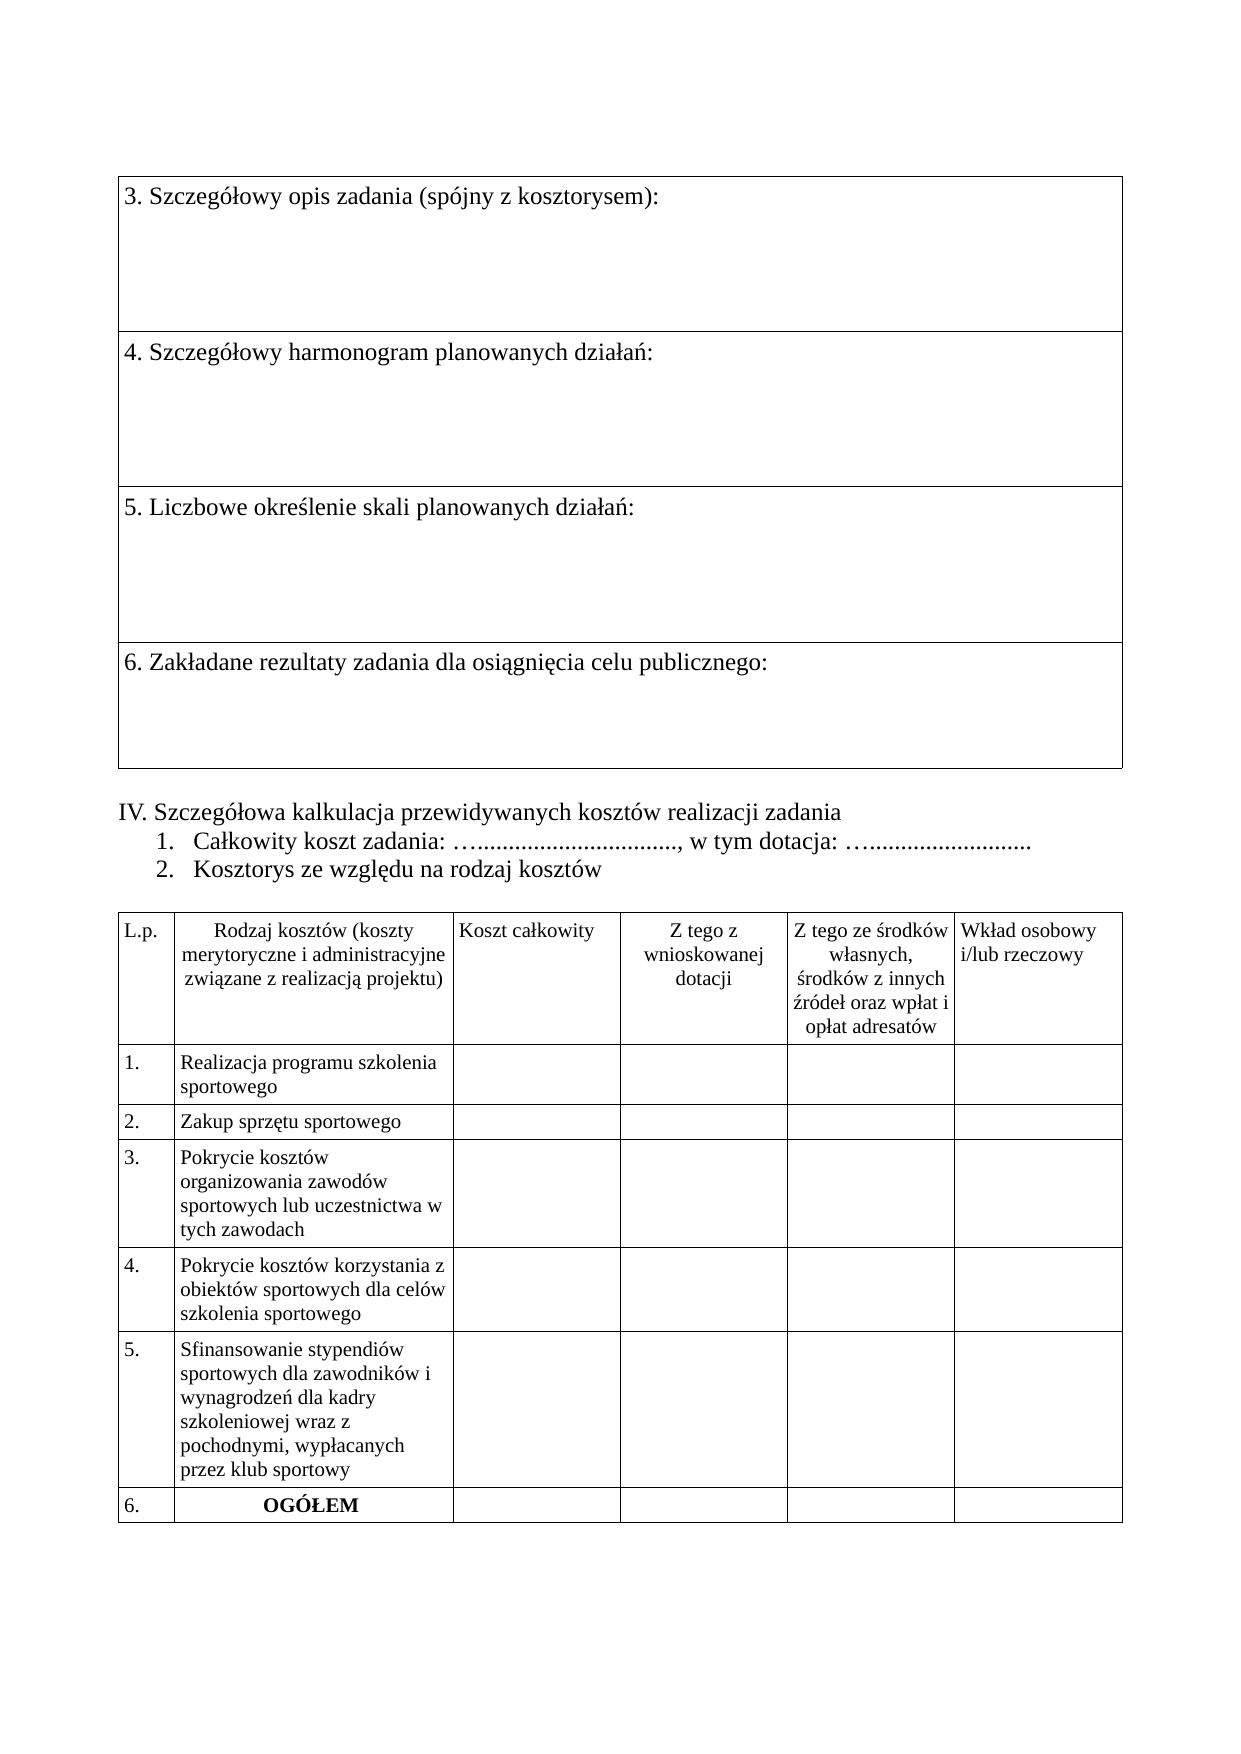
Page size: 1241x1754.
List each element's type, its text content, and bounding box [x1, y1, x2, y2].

table_cell [788, 1140, 954, 1247]
table_cell 1. [119, 1045, 174, 1103]
table_cell [454, 1332, 620, 1487]
table_cell 4. Szczegółowy harmonogram planowanych działań: [119, 332, 1122, 486]
table_cell [788, 1332, 954, 1487]
list Kosztorys ze względu na rodzaj kosztów [156, 854, 1122, 883]
table_cell [621, 1045, 787, 1103]
text IV. Szczegółowa kalkulacja przewidywanych kosztów realizacji zadania [118, 797, 1122, 826]
table_cell [454, 1248, 620, 1331]
table_header L.p. [119, 913, 174, 1044]
table_cell 5. [119, 1332, 174, 1487]
table_cell [454, 1488, 620, 1522]
table_cell 2. [119, 1105, 174, 1139]
table_cell [955, 1248, 1122, 1331]
table_cell [454, 1045, 620, 1103]
table_header Z tego z wnioskowanej dotacji [621, 913, 787, 1044]
table_cell [621, 1488, 787, 1522]
table_cell 3. [119, 1140, 174, 1247]
table_cell [788, 1248, 954, 1331]
table_cell 6. [119, 1488, 174, 1522]
table_header Rodzaj kosztów (koszty merytoryczne i administracyjne związane z realizacją projektu) [175, 913, 453, 1044]
table_cell [788, 1488, 954, 1522]
table_cell [621, 1105, 787, 1139]
table_cell [621, 1140, 787, 1247]
table_cell Realizacja programu szkolenia sportowego [175, 1045, 453, 1103]
table_header Koszt całkowity [454, 913, 620, 1044]
table_header Wkład osobowy i/lub rzeczowy [955, 913, 1122, 1044]
table_cell [621, 1332, 787, 1487]
list Całkowity koszt zadania: …................................, w tym dotacja: ….......................... [156, 826, 1122, 854]
table_cell Pokrycie kosztów korzystania z obiektów sportowych dla celów szkolenia sportowego [175, 1248, 453, 1331]
table_cell [454, 1105, 620, 1139]
table_header Z tego ze środków własnych, środków z innych źródeł oraz wpłat i opłat adresatów [788, 913, 954, 1044]
table_cell [621, 1248, 787, 1331]
table_cell 5. Liczbowe określenie skali planowanych działań: [119, 487, 1122, 642]
table_cell Zakup sprzętu sportowego [175, 1105, 453, 1139]
table_cell [788, 1105, 954, 1139]
table_header 3. Szczegółowy opis zadania (spójny z kosztorysem): [119, 177, 1122, 331]
table_cell 4. [119, 1248, 174, 1331]
table_cell [955, 1045, 1122, 1103]
table_cell [955, 1488, 1122, 1522]
table_cell Sfinansowanie stypendiów sportowych dla zawodników i wynagrodzeń dla kadry szkoleniowej wraz z pochodnymi, wypłacanych przez klub sportowy [175, 1332, 453, 1487]
table_cell [955, 1140, 1122, 1247]
table_cell Pokrycie kosztów organizowania zawodów sportowych lub uczestnictwa w tych zawodach [175, 1140, 453, 1247]
table_cell [955, 1332, 1122, 1487]
table_cell OGÓŁEM [175, 1488, 453, 1522]
table_cell [454, 1140, 620, 1247]
table_cell [955, 1105, 1122, 1139]
table_cell 6. Zakładane rezultaty zadania dla osiągnięcia celu publicznego: [119, 643, 1122, 768]
table_cell [788, 1045, 954, 1103]
